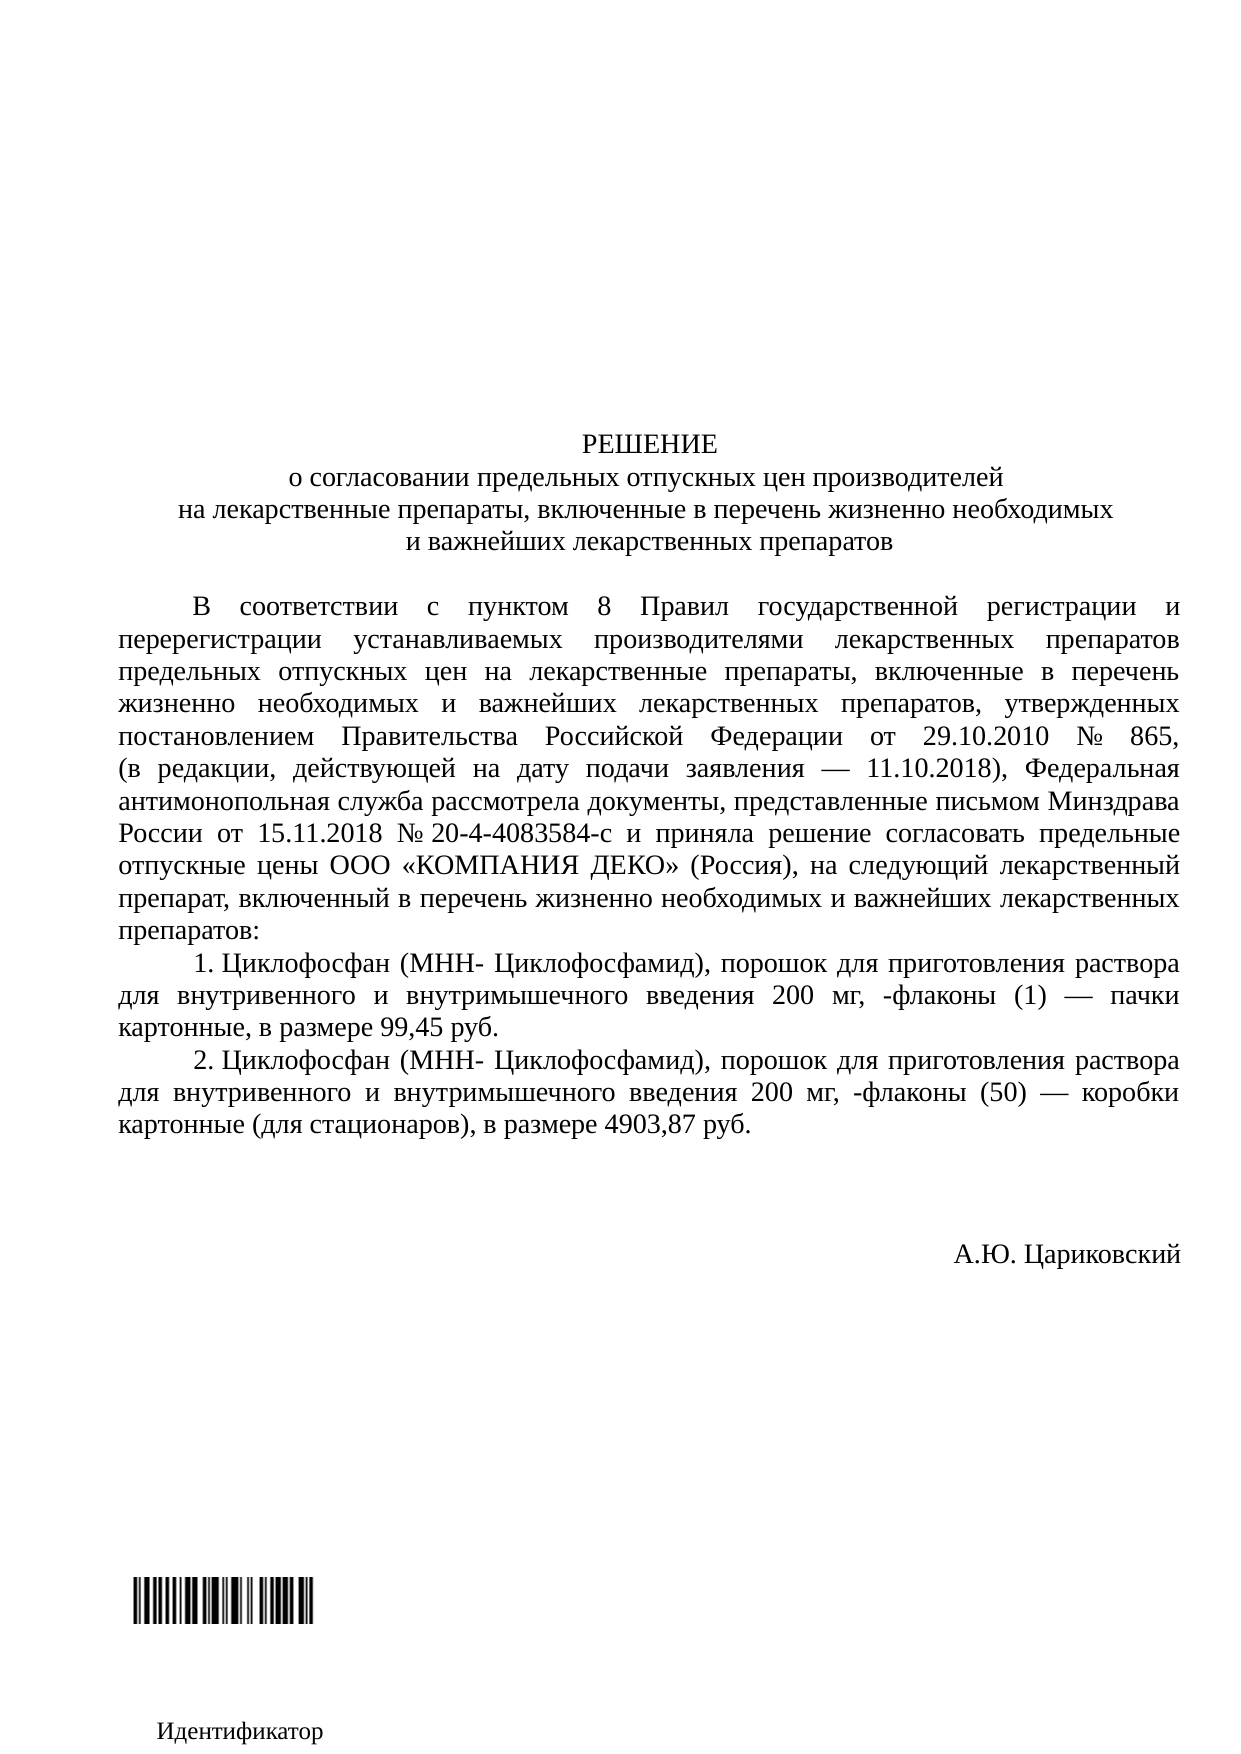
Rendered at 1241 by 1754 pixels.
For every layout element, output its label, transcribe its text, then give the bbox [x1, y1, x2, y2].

text В соответствии с пунктом 8 Правил государственной регистрации и перерегистрации устанавливаемых производителями лекарственных препаратов предельных отпускных цен на лекарственные препараты, включенные в перечень жизненно необходимых и важнейших лекарственных препаратов, утвержденных постановлением Правительства Российской Федерации от 29.10.2010 № 865, (в редакции, действующей на дату подачи заявления — 11.10.2018), Федеральная антимонопольная служба рассмотрела документы, представленные письмом Минздрава России от 15.11.2018 № 20-4-4083584-с и приняла решение согласовать предельные отпускные цены ООО «КОМПАНИЯ ДЕКО» (Россия), на следующий лекарственный препарат, включенный в перечень жизненно необходимых и важнейших лекарственных препаратов: [118, 589, 1181, 946]
text и важнейших лекарственных препаратов [118, 524, 1181, 557]
picture [118, 1577, 331, 1624]
text РЕШЕНИЕ [118, 427, 1181, 460]
text о согласовании предельных отпускных цен производителей [118, 460, 1181, 492]
text А.Ю. Цариковский [118, 1237, 1181, 1269]
text 1. Циклофосфан (МНН- Циклофосфамид), порошок для приготовления раствора для внутривенного и внутримышечного введения 200 мг, -флаконы (1) — пачки картонные, в размере 99,45 руб. [118, 946, 1181, 1043]
text 2. Циклофосфан (МНН- Циклофосфамид), порошок для приготовления раствора для внутривенного и внутримышечного введения 200 мг, -флаконы (50) — коробки картонные (для стационаров), в размере 4903,87 руб. [118, 1043, 1181, 1140]
text на лекарственные препараты, включенные в перечень жизненно необходимых [118, 492, 1181, 524]
